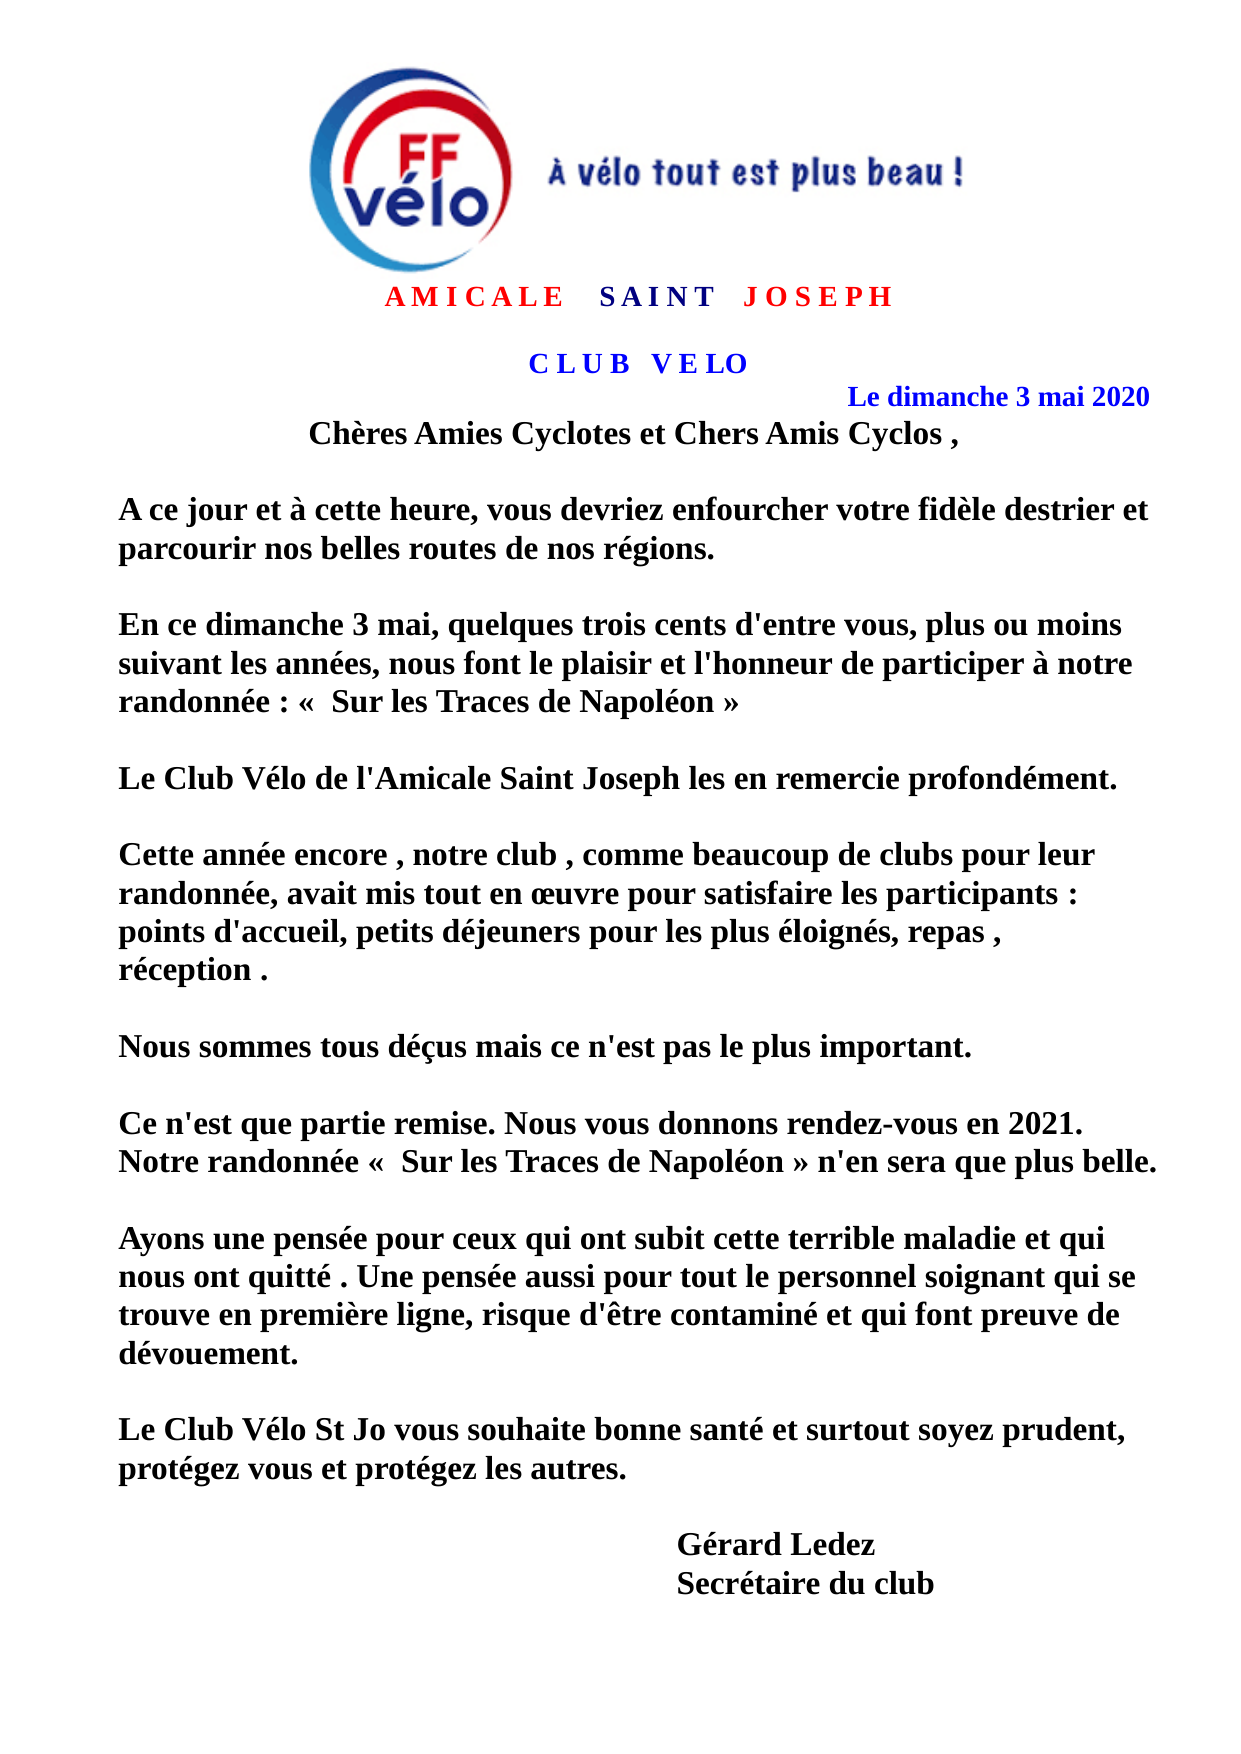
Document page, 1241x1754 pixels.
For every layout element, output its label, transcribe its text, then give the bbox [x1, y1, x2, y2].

text Nous sommes tous déçus mais ce n'est pas le plus important. [118, 1026, 1157, 1064]
text Le dimanche 3 mai 2020 [118, 379, 1157, 413]
text Secrétaire du club [118, 1563, 1157, 1601]
text Le Club Vélo St Jo vous souhaite bonne santé et surtout soyez prudent, protégez vous et protégez les autres. [118, 1409, 1157, 1486]
text Cette année encore , notre club , comme beaucoup de clubs pour leur randonnée, avait mis tout en œuvre pour satisfaire les participants : points d'accueil, petits déjeuners pour les plus éloignés, repas , réception . [118, 834, 1157, 988]
text Gérard Ledez [118, 1524, 1157, 1563]
text Ce n'est que partie remise. Nous vous donnons rendez-vous en 2021. Notre randonnée « Sur les Traces de Napoléon » n'en sera que plus belle. [118, 1103, 1157, 1179]
text Chères Amies Cyclotes et Chers Amis Cyclos , [118, 413, 1157, 451]
text A ce jour et à cette heure, vous devriez enfourcher votre fidèle destrier et parcourir nos belles routes de nos régions. [118, 489, 1157, 566]
text C L U B V E LO [118, 346, 1157, 379]
text Le Club Vélo de l'Amicale Saint Joseph les en remercie profondément. [118, 758, 1157, 796]
text Ayons une pensée pour ceux qui ont subit cette terrible maladie et qui nous ont quitté . Une pensée aussi pour tout le personnel soignant qui se trouve en première ligne, risque d'être contaminé et qui font preuve de dévouement. [118, 1218, 1157, 1371]
text A M I C A L E S A I N T J O S E P H [118, 59, 1157, 312]
text En ce dimanche 3 mai, quelques trois cents d'entre vous, plus ou moins suivant les années, nous font le plaisir et l'honneur de participer à notre randonnée : « Sur les Traces de Napoléon » [118, 604, 1157, 719]
picture [308, 62, 986, 279]
